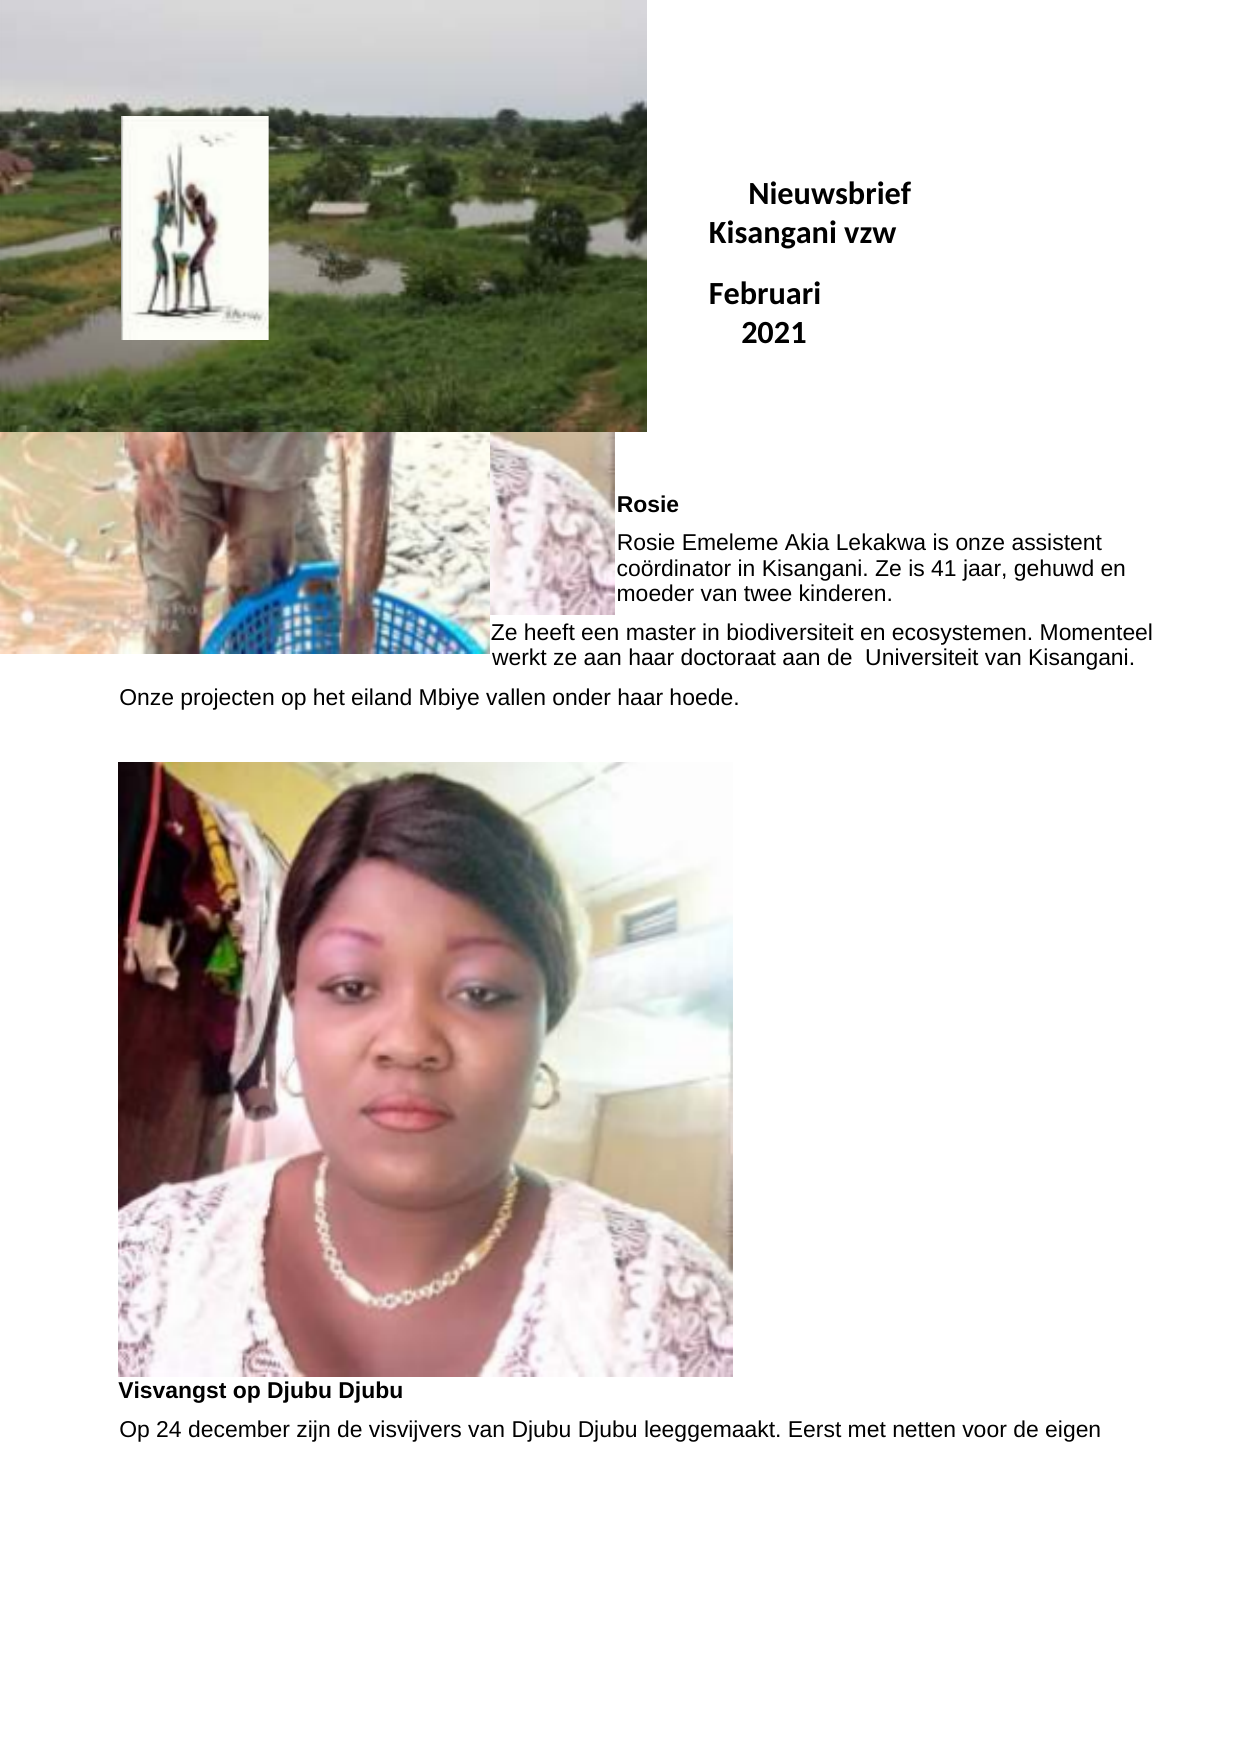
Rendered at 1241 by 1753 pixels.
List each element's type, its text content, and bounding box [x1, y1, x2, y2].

text Onze projecten op het eiland Mbiye vallen onder haar hoede. [119, 683, 1157, 710]
text Rosie [615, 491, 1157, 517]
text Februari 2021 [647, 273, 821, 352]
picture [118, 762, 733, 1377]
text Ze heeft een master in biodiversiteit en ecosystemen. Momenteel werkt ze aan haar doctoraat aan de Universiteit van Kisangani. [118, 619, 1158, 670]
text Visvangst op Djubu Djubu [118, 1377, 1157, 1403]
text Op 24 december zijn de visvijvers van Djubu Djubu leeggemaakt. Eerst met netten voor de eigen [119, 1416, 1137, 1442]
text Rosie Emeleme Akia Lekakwa is onze assistent coördinator in Kisangani. Ze is 41 jaar, gehuwd en moeder van twee kinderen. [615, 529, 1127, 606]
text Nieuwsbrief Kisangani vzw [647, 173, 911, 252]
picture [0, 0, 647, 654]
